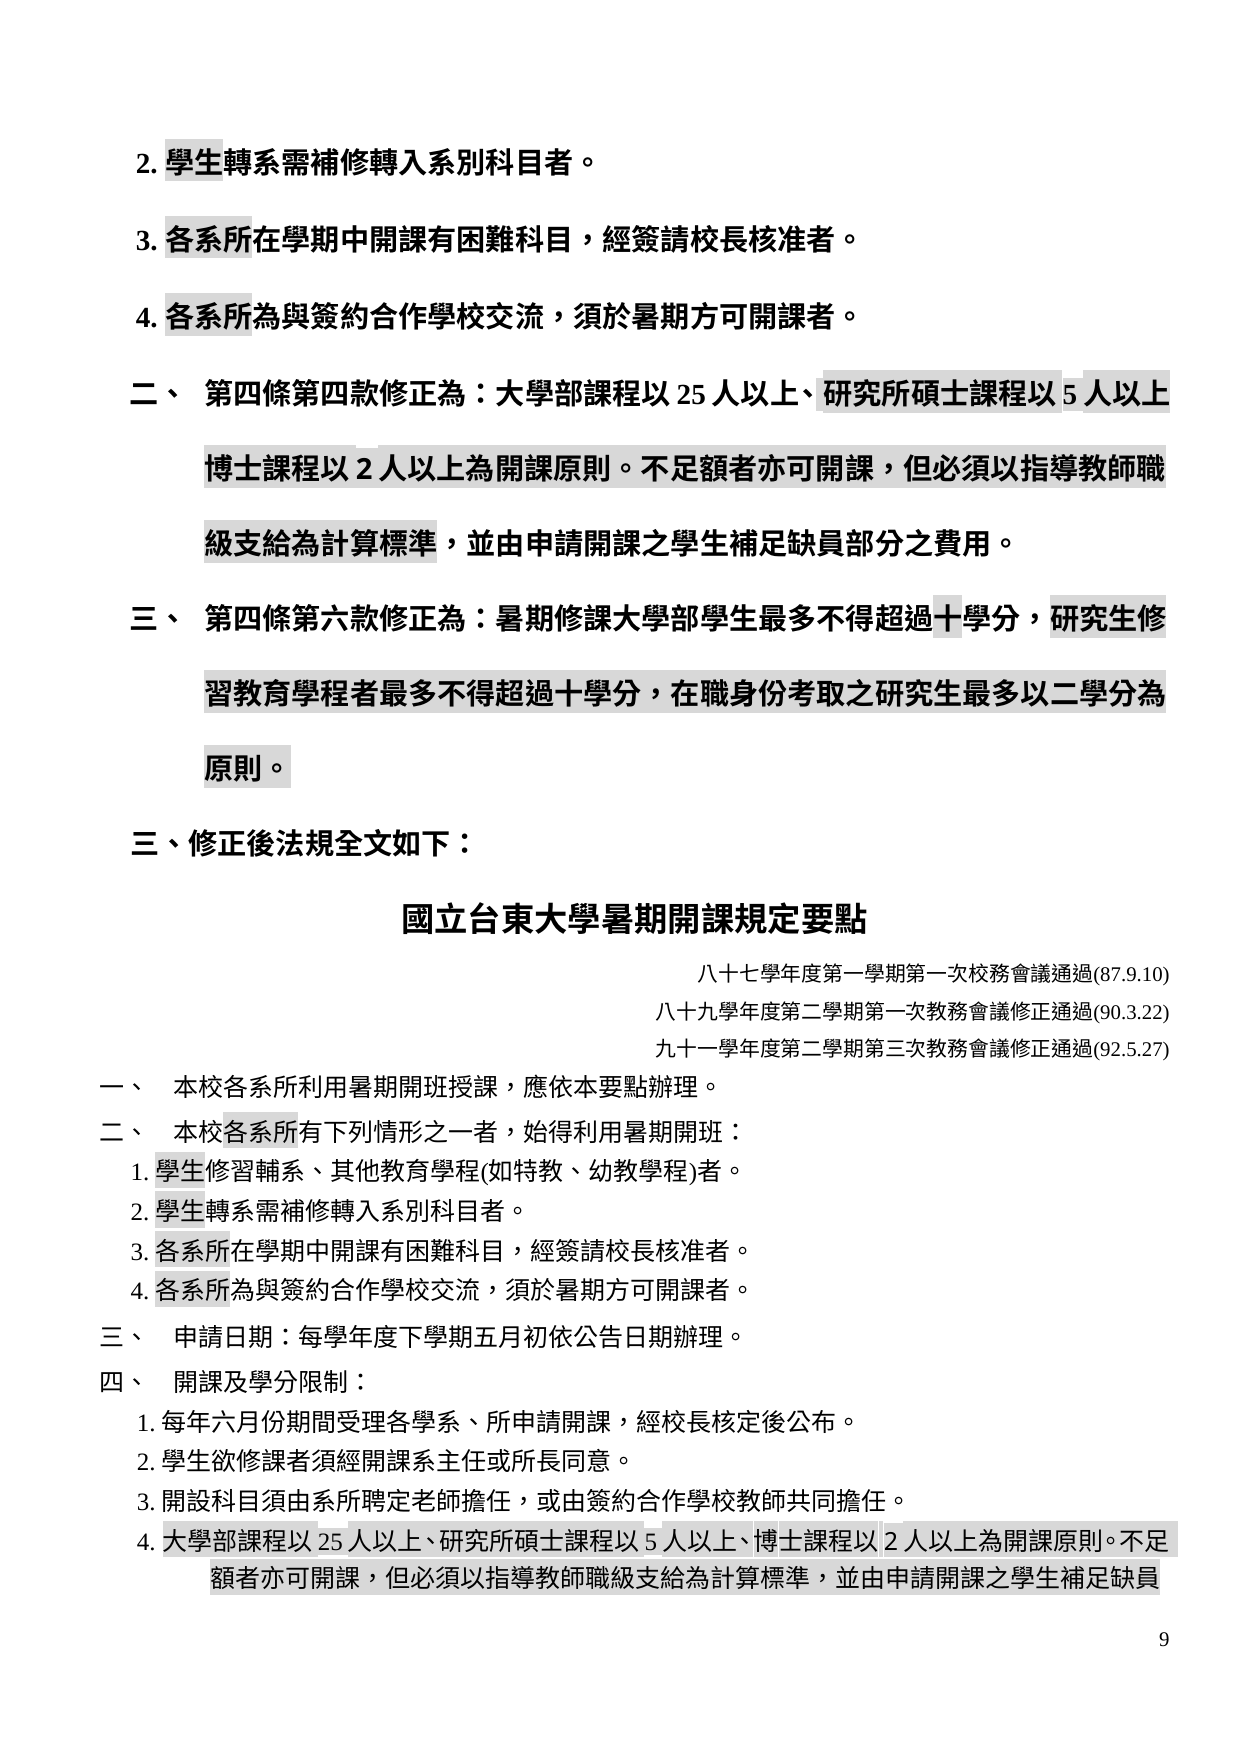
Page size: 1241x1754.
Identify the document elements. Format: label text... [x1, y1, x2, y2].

list 本校各系所利用暑期開班授課，應依本要點辦理。 [99, 1067, 1169, 1104]
text 1. 學生修習輔系、其他教育學程(如特教、幼教學程)者。 [99, 1151, 1169, 1189]
text 三、修正後法規全文如下： [124, 804, 1169, 879]
text 4. 各系所為與簽約合作學校交流，須於暑期方可開課者。 [99, 277, 1169, 352]
text 九十一學年度第二學期第三次教務會議修正通過(92.5.27) [99, 1029, 1169, 1067]
text 3. 開設科目須由系所聘定老師擔任，或由簽約合作學校教師共同擔任。 [99, 1481, 1169, 1518]
text 4. 各系所為與簽約合作學校交流，須於暑期方可開課者。 [99, 1270, 1169, 1307]
list 申請日期：每學年度下學期五月初依公告日期辦理。 [99, 1317, 1169, 1354]
list 第四條第六款修正為：暑期修課大學部學生最多不得超過十學分，研究生修習教育學程者最多不得超過十學分，在職身份考取之研究生最多以二學分為原則。 [129, 579, 1169, 804]
text 1. 每年六月份期間受理各學系、所申請開課，經校長核定後公布。 [99, 1402, 1169, 1439]
list 本校各系所有下列情形之一者，始得利用暑期開班： [99, 1112, 1169, 1149]
text 國立台東大學暑期開課規定要點 [99, 879, 1169, 954]
text 2. 學生轉系需補修轉入系別科目者。 [99, 123, 1169, 198]
text 3. 各系所在學期中開課有困難科目，經簽請校長核准者。 [99, 1230, 1169, 1268]
list 開課及學分限制： [99, 1362, 1169, 1399]
text 4. 大學部課程以25人以上、研究所碩士課程以5人以上、博士課程以2人以上為開課原則。不足額者亦可開課，但必須以指導教師職級支給為計算標準，並由申請開課之學生補足缺員 [99, 1520, 1169, 1595]
text 八十九學年度第二學期第一次教務會議修正通過(90.3.22) [99, 992, 1169, 1029]
text 2. 學生欲修課者須經開課系主任或所長同意。 [99, 1441, 1169, 1479]
text 2. 學生轉系需補修轉入系別科目者。 [99, 1191, 1169, 1228]
text 3. 各系所在學期中開課有困難科目，經簽請校長核准者。 [99, 200, 1169, 275]
list 第四條第四款修正為：大學部課程以25人以上、 研究所碩士課程以5人以上、博士課程以2人以上為開課原則。不足額者亦可開課，但必須以指導教師職級支給為計算標準，並由申請開課之學生補足缺員部分之費用。 [129, 354, 1169, 579]
text 八十七學年度第一學期第一次校務會議通過(87.9.10) [99, 954, 1169, 992]
